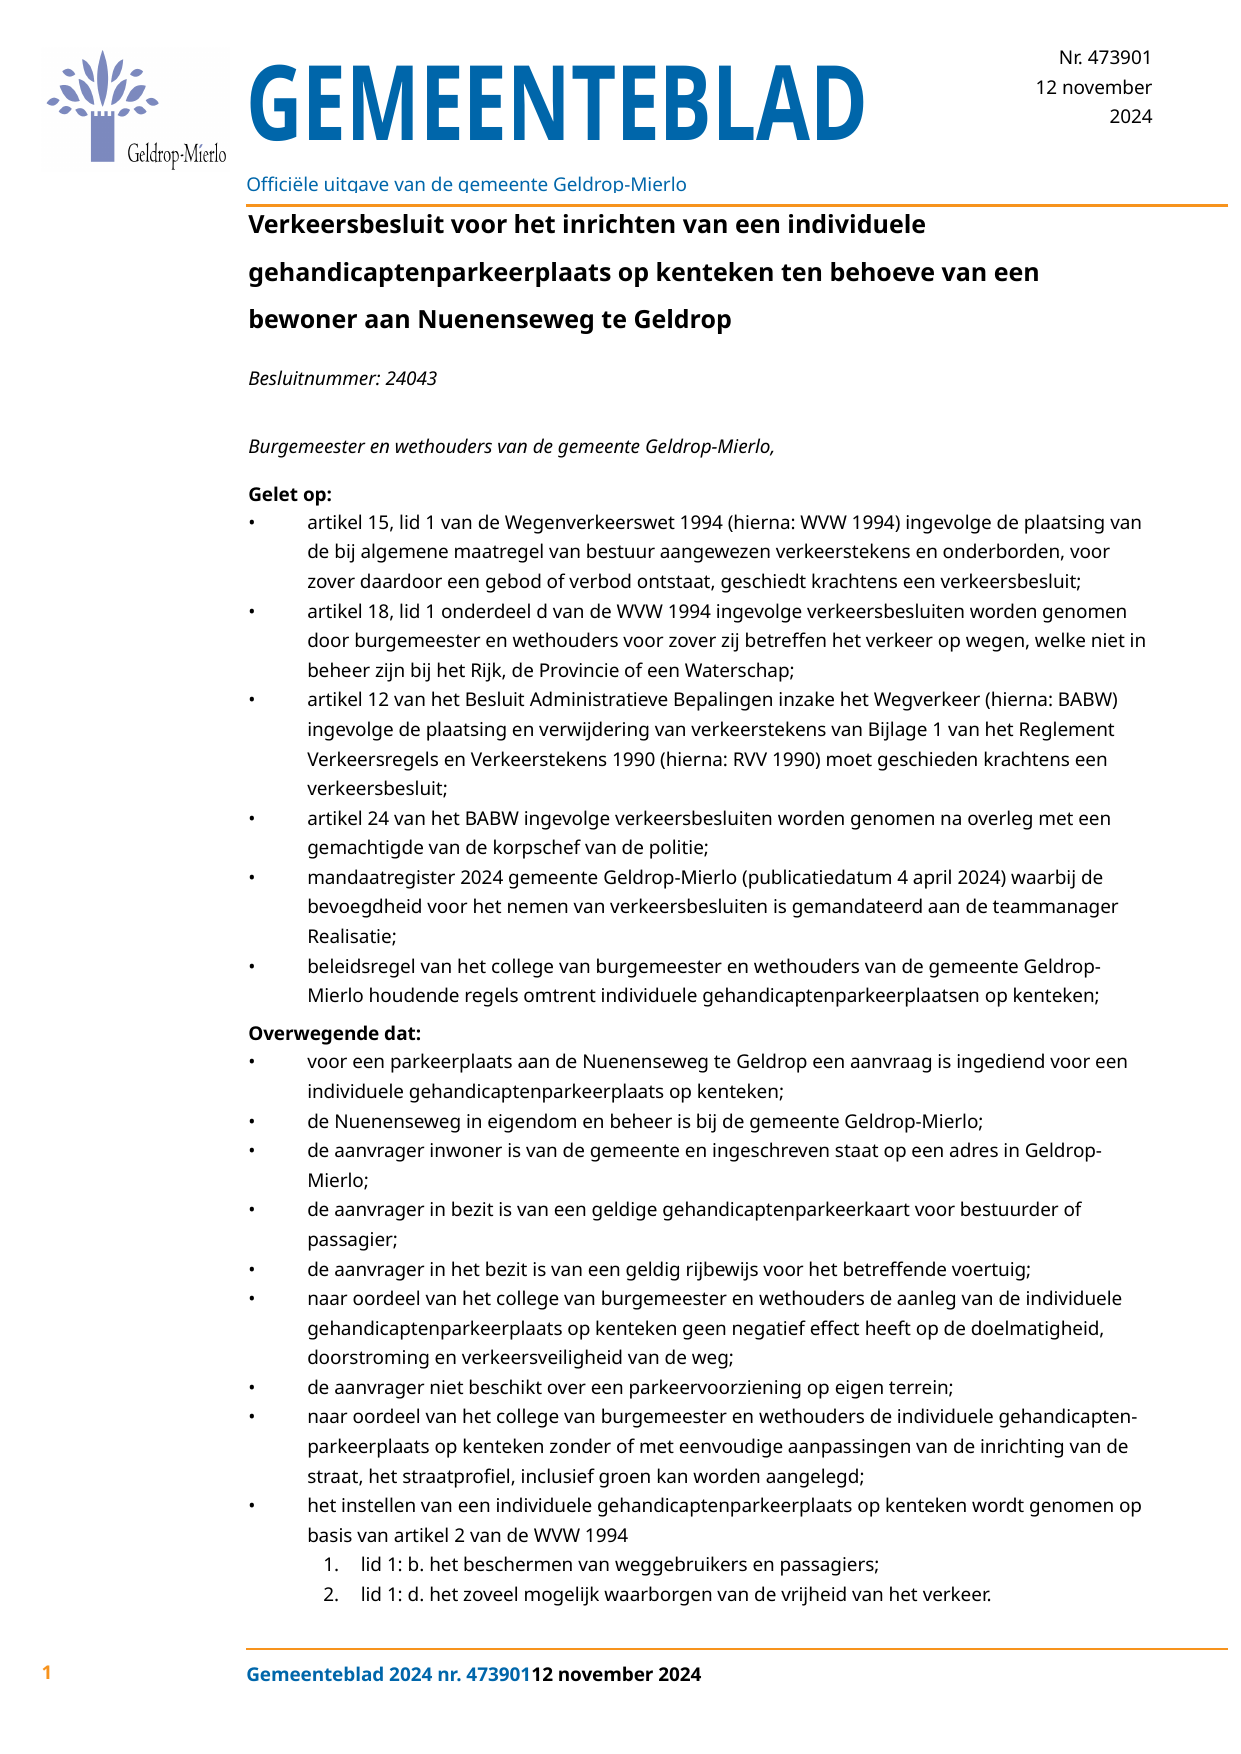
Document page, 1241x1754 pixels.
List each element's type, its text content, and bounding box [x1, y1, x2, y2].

list lid 1: b. het beschermen van weggebruikers en passagiers; [323, 1552, 1152, 1577]
list beleidsregel van het college van burgemeester en wethouders van de gemeente Geldrop-Mierlo houdende regels omtrent individuele gehandicaptenparkeerplaatsen op kenteken; [248, 953, 1152, 1008]
text Overwegende dat: [248, 1020, 1152, 1046]
list de aanvrager inwoner is van de gemeente en ingeschreven staat op een adres in Geldrop-Mierlo; [248, 1137, 1152, 1193]
list naar oordeel van het college van burgemeester en wethouders de individuele gehandicapten-parkeerplaats op kenteken zonder of met eenvoudige aanpassingen van de inrichting van de straat, het straatprofiel, inclusief groen kan worden aangelegd; [248, 1404, 1152, 1489]
text Besluitnummer: 24043 [248, 366, 1152, 391]
list artikel 15, lid 1 van de Wegenverkeerswet 1994 (hierna: WVW 1994) ingevolge de plaatsing van de bij algemene maatregel van bestuur aangewezen verkeerstekens en onderborden, voor zover daardoor een gebod of verbod ontstaat, geschiedt krachtens een verkeersbesluit; [248, 509, 1152, 594]
list mandaatregister 2024 gemeente Geldrop-Mierlo (publicatiedatum 4 april 2024) waarbij de bevoegdheid voor het nemen van verkeersbesluiten is gemandateerd aan de teammanager Realisatie; [248, 864, 1152, 949]
list de aanvrager in het bezit is van een geldig rijbewijs voor het betreffende voertuig; [248, 1256, 1152, 1282]
text Burgemeester en wethouders van de gemeente Geldrop-Mierlo, [248, 433, 1152, 459]
list naar oordeel van het college van burgemeester en wethouders de aanleg van de individuele gehandicaptenparkeerplaats op kenteken geen negatief effect heeft op de doelmatigheid, doorstroming en verkeersveiligheid van de weg; [248, 1285, 1152, 1370]
picture [41, 47, 231, 172]
list lid 1: d. het zoveel mogelijk waarborgen van de vrijheid van het verkeer. [323, 1581, 1152, 1607]
list de aanvrager in bezit is van een geldige gehandicaptenparkeerkaart voor bestuurder of passagier; [248, 1197, 1152, 1252]
list het instellen van een individuele gehandicaptenparkeerplaats op kenteken wordt genomen op basis van artikel 2 van de WVW 1994 [248, 1492, 1152, 1548]
text Verkeersbesluit voor het inrichten van een individuele gehandicaptenparkeerplaats op kenteken ten behoeve van een bewoner aan Nuenenseweg te Geldrop [248, 207, 1152, 336]
list artikel 12 van het Besluit Administratieve Bepalingen inzake het Wegverkeer (hierna: BABW) ingevolge de plaatsing en verwijdering van verkeerstekens van Bijlage 1 van het Reglement Verkeersregels en Verkeerstekens 1990 (hierna: RVV 1990) moet geschieden krachtens een verkeersbesluit; [248, 687, 1152, 801]
list de Nuenenseweg in eigendom en beheer is bij de gemeente Geldrop-Mierlo; [248, 1108, 1152, 1134]
list artikel 24 van het BABW ingevolge verkeersbesluiten worden genomen na overleg met een gemachtigde van de korpschef van de politie; [248, 805, 1152, 860]
text Gelet op: [248, 481, 1152, 507]
list artikel 18, lid 1 onderdeel d van de WVW 1994 ingevolge verkeersbesluiten worden genomen door burgemeester en wethouders voor zover zij betreffen het verkeer op wegen, welke niet in beheer zijn bij het Rijk, de Provincie of een Waterschap; [248, 598, 1152, 683]
list voor een parkeerplaats aan de Nuenenseweg te Geldrop een aanvraag is ingediend voor een individuele gehandicaptenparkeerplaats op kenteken; [248, 1049, 1152, 1104]
list de aanvrager niet beschikt over een parkeervoorziening op eigen terrein; [248, 1374, 1152, 1400]
